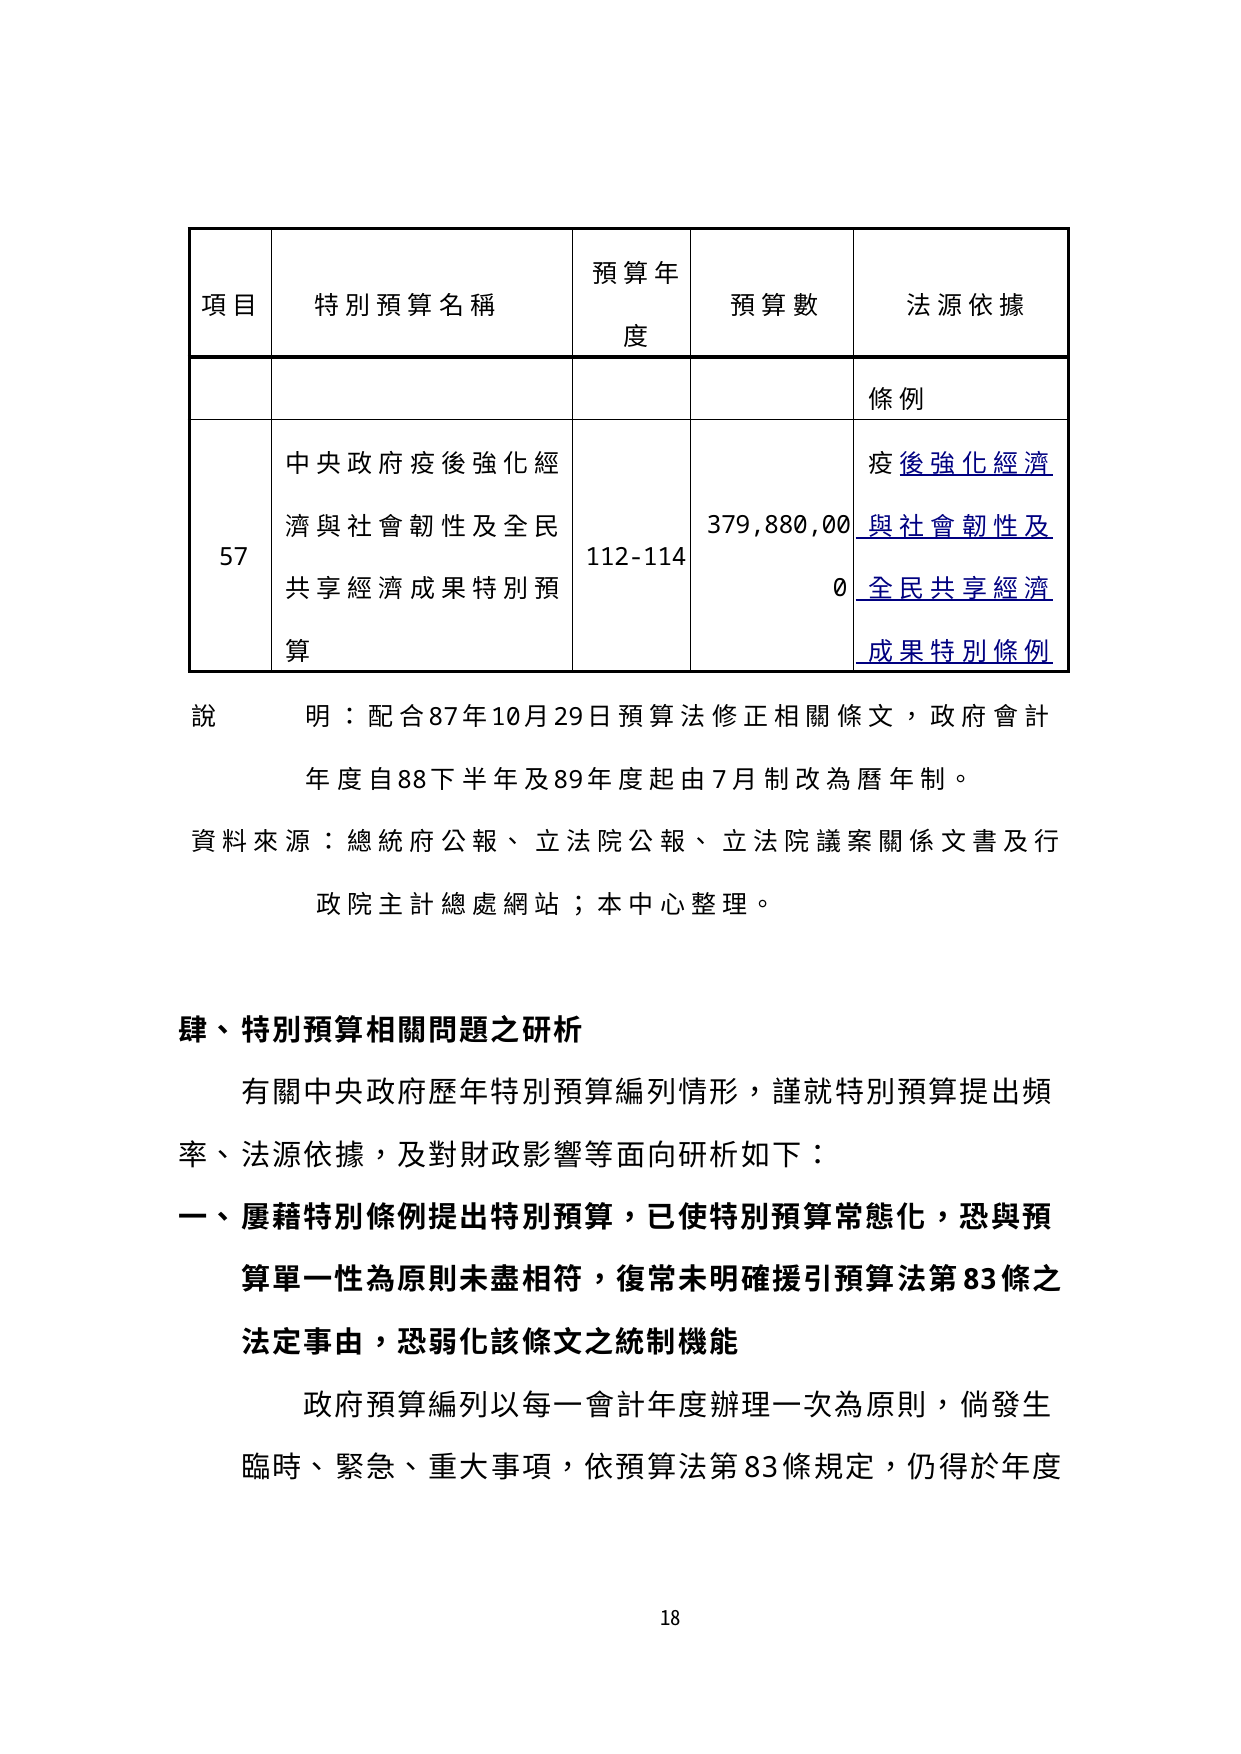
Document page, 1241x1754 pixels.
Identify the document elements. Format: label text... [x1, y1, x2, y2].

table_header 法源依據 [854, 230, 1067, 355]
table_header 項目 [191, 230, 271, 355]
text 肆、特別預算相關問題之研析 [177, 986, 1063, 1048]
table_cell [573, 359, 690, 419]
table_cell [191, 359, 271, 419]
table_cell 112-114 [573, 420, 690, 670]
table_cell 57 [191, 420, 271, 670]
text 一、屢藉特別條例提出特別預算，已使特別預算常態化，恐與預算單一性為原則未盡相符，復常未明確援引預算法第83條之法定事由，恐弱化該條文之統制機能 [177, 1173, 1063, 1361]
table_cell 條例 [854, 359, 1067, 419]
table_cell [272, 359, 572, 419]
text 政府預算編列以每一會計年度辦理一次為原則，倘發生臨時、緊急、重大事項，依預算法第83條規定，仍得於年度 [236, 1361, 1063, 1486]
table_cell [691, 359, 853, 419]
table_header 特別預算名稱 [272, 230, 572, 355]
table_cell 疫後強化經濟與社會韌性及全民共享經濟成果特別條例 [854, 420, 1067, 670]
table_cell 379,880,000 [691, 420, 853, 670]
text 有關中央政府歷年特別預算編列情形，謹就特別預算提出頻率、法源依據，及對財政影響等面向研析如下： [177, 1048, 1063, 1173]
table_header 預算數 [691, 230, 853, 355]
text 說 明：配合87年10月29日預算法修正相關條文，政府會計年度自88下半年及89年度起由7月制改為曆年制。 [178, 673, 1063, 798]
text 資料來源：總統府公報、立法院公報、立法院議案關係文書及行政院主計總處網站；本中心整理。 [178, 798, 1063, 923]
table_cell 中央政府疫後強化經濟與社會韌性及全民共享經濟成果特別預算 [272, 420, 572, 670]
table_header 預算年度 [573, 230, 690, 355]
